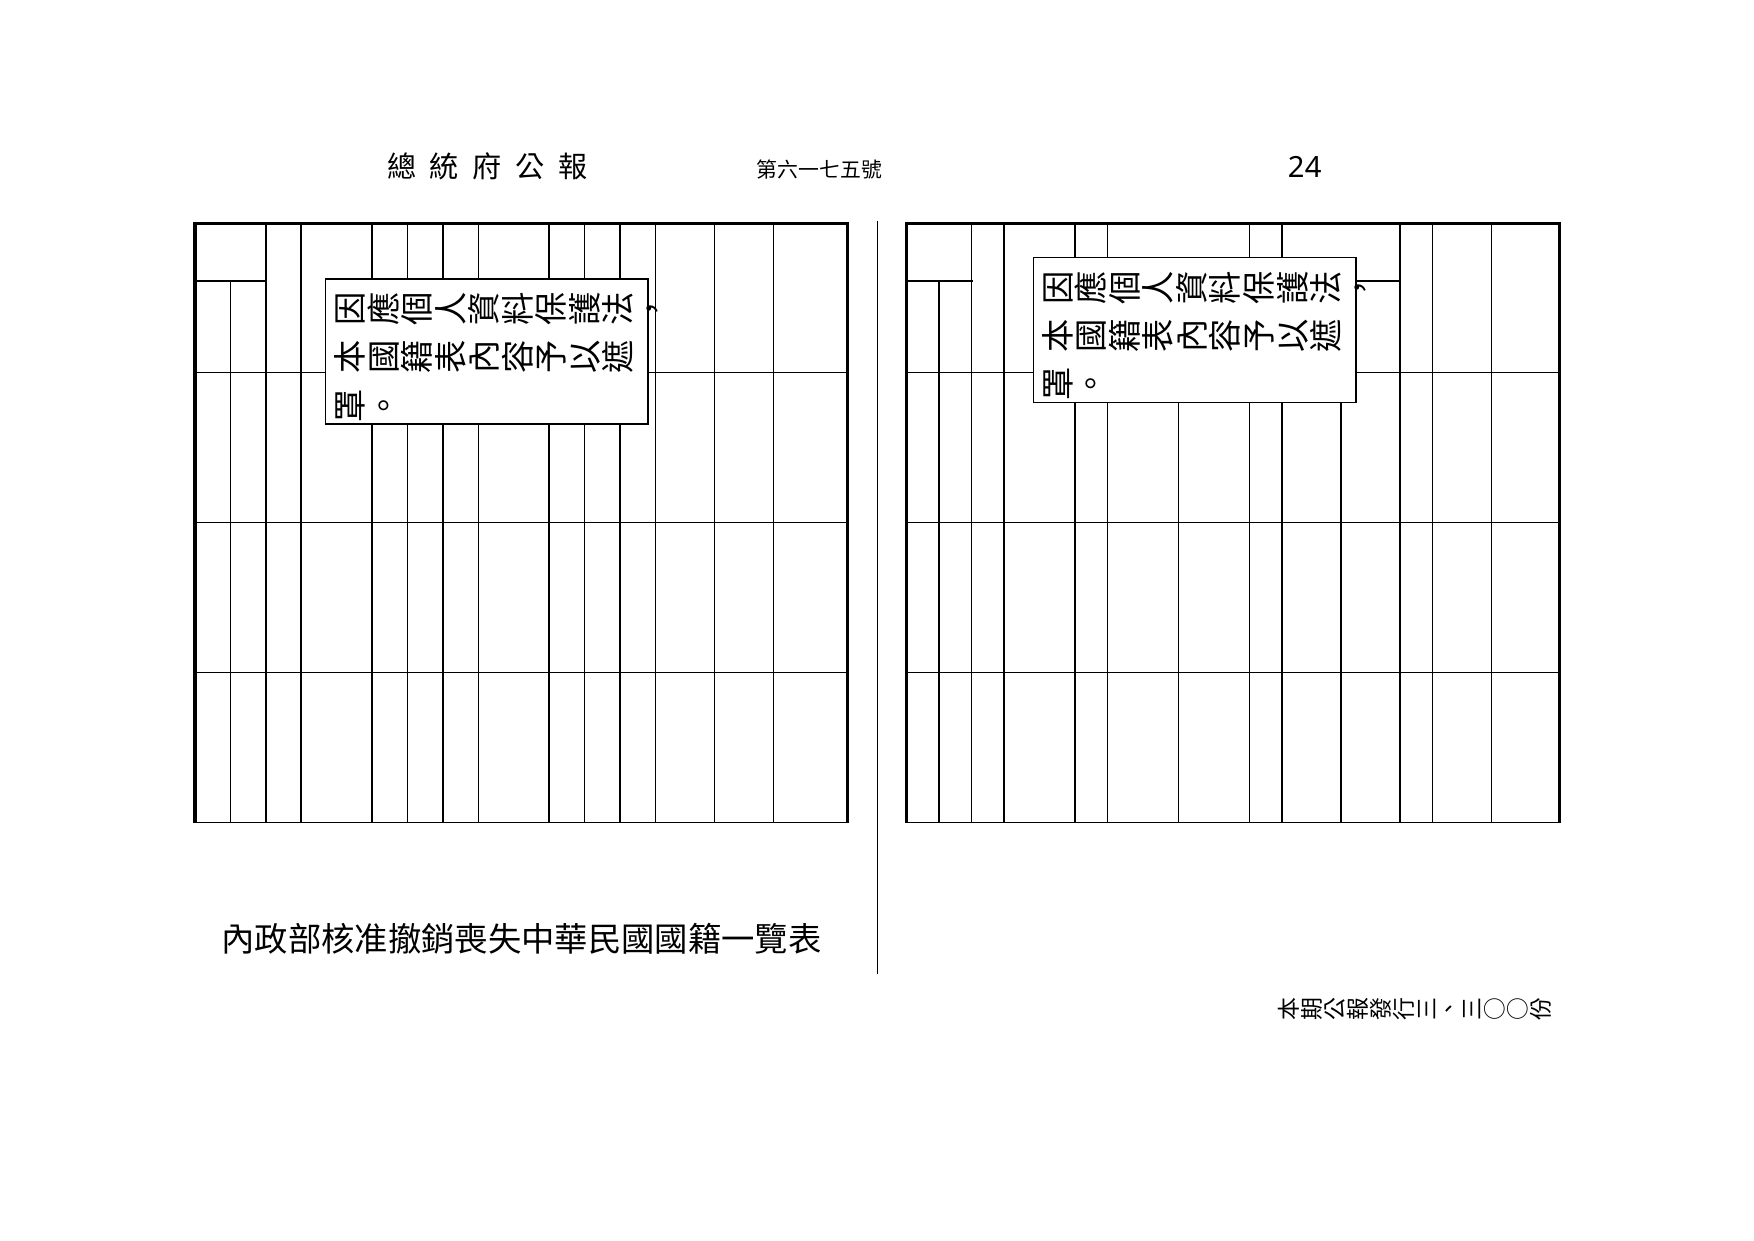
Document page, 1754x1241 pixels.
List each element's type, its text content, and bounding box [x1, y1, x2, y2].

table_cell [621, 523, 655, 672]
table_cell [908, 282, 938, 372]
table_cell [1535, 523, 1558, 672]
table_cell [972, 523, 1003, 672]
table_cell [1535, 673, 1558, 822]
table_cell [1370, 373, 1399, 522]
table_cell [267, 523, 300, 672]
table_cell [1155, 523, 1178, 672]
table_cell [1076, 523, 1107, 672]
table_cell [774, 673, 846, 822]
table_header [197, 225, 265, 280]
table_cell [621, 373, 655, 522]
table_cell [408, 425, 442, 522]
table_cell [1028, 523, 1051, 672]
table_cell [1076, 673, 1107, 822]
table_header [715, 225, 773, 372]
table_cell [908, 523, 938, 672]
table_cell [197, 673, 230, 822]
table_cell [1513, 523, 1535, 672]
table_cell [1005, 673, 1028, 822]
table_cell [444, 523, 478, 672]
table_header [1108, 225, 1249, 257]
table_cell [1311, 673, 1340, 822]
table_cell [621, 673, 655, 822]
table_cell [585, 673, 619, 822]
table_cell [1108, 403, 1131, 522]
table_cell [1401, 373, 1432, 522]
table_header [656, 225, 714, 372]
table_cell [1524, 373, 1558, 522]
table_cell [1226, 403, 1249, 522]
table_cell [1108, 673, 1131, 822]
table_cell [656, 673, 685, 822]
table_cell [1342, 523, 1370, 672]
table_cell [1311, 403, 1340, 522]
table_cell [348, 523, 371, 672]
table_cell [1492, 373, 1524, 522]
table_header [972, 225, 1003, 372]
table_cell [774, 523, 846, 672]
table_header [1283, 225, 1399, 280]
table_cell [715, 673, 744, 822]
table_header [373, 225, 407, 278]
table_header [908, 225, 971, 280]
table_cell [1214, 673, 1232, 822]
table_cell [444, 673, 478, 822]
table_cell [908, 373, 938, 522]
table_cell [1179, 523, 1202, 672]
table_cell [1342, 673, 1370, 822]
table_cell [1357, 282, 1399, 372]
table_cell [525, 673, 548, 822]
table_cell [1179, 673, 1196, 822]
table_cell [502, 673, 525, 822]
table_cell [1250, 403, 1281, 522]
table_cell [1462, 523, 1491, 672]
table_cell [408, 673, 442, 822]
table_cell [1202, 403, 1226, 522]
table_cell [1005, 373, 1028, 522]
table_cell [1179, 403, 1202, 522]
table_cell [444, 425, 478, 522]
table_cell [940, 282, 971, 372]
table_cell [1226, 523, 1249, 672]
table_cell [685, 373, 714, 522]
table_cell [744, 673, 773, 822]
table_cell [1283, 673, 1311, 822]
table_cell [1401, 523, 1432, 672]
table_cell [940, 523, 971, 672]
table_cell [585, 523, 619, 672]
table_cell [1076, 403, 1107, 522]
table_cell [1311, 523, 1340, 672]
table_cell [744, 523, 773, 672]
table_cell [325, 673, 348, 822]
table_cell [197, 373, 230, 522]
table_cell [1155, 403, 1178, 522]
table_cell [1283, 403, 1311, 522]
table_cell [774, 373, 846, 522]
table_cell [972, 373, 1003, 522]
table_cell [348, 673, 371, 822]
table_cell [1342, 373, 1370, 522]
table_cell [525, 523, 548, 672]
table_cell [231, 282, 265, 372]
table_header [408, 225, 442, 278]
table_cell [373, 523, 407, 672]
table_cell [479, 523, 502, 672]
table_cell [325, 425, 348, 522]
table_cell [1492, 523, 1513, 672]
table_cell [1005, 523, 1028, 672]
table_cell [656, 523, 685, 672]
table_header [479, 225, 548, 278]
table_header [621, 225, 655, 307]
table_cell [231, 523, 265, 672]
table_cell [685, 523, 714, 672]
table_cell [1462, 673, 1491, 822]
table_header [1005, 225, 1074, 372]
table_cell [1492, 673, 1513, 822]
table_cell [972, 673, 1003, 822]
table_cell [744, 373, 773, 522]
table_cell [940, 373, 971, 522]
table_cell [302, 523, 325, 672]
table_cell [231, 373, 265, 522]
table_cell [1433, 523, 1462, 672]
table_cell [325, 523, 348, 672]
table_cell [479, 673, 502, 822]
table_cell [1462, 373, 1491, 522]
table_cell [1155, 673, 1178, 822]
table_cell [1250, 673, 1281, 822]
table_cell [1250, 523, 1281, 672]
table_header [550, 225, 584, 278]
table_header [585, 225, 619, 278]
table_cell [685, 673, 714, 822]
table_cell [715, 373, 744, 522]
table_cell [1108, 523, 1131, 672]
table_header [1076, 225, 1107, 257]
table_cell [479, 425, 502, 522]
table_cell [348, 425, 371, 522]
table_cell [1283, 523, 1311, 672]
table_cell [502, 523, 525, 672]
table_header [1401, 225, 1432, 372]
table_cell [302, 673, 325, 822]
table_cell [1433, 673, 1462, 822]
table_cell [1370, 673, 1399, 822]
table_cell [1202, 523, 1226, 672]
table_header [1250, 225, 1281, 257]
table_cell [231, 673, 265, 822]
table_cell [1196, 673, 1214, 822]
table_cell [408, 523, 442, 672]
table_header [649, 308, 655, 372]
table_cell [1028, 373, 1051, 522]
table_header [774, 225, 846, 372]
table_cell [585, 425, 619, 522]
table_cell [502, 425, 525, 522]
table_header [1492, 225, 1558, 372]
table_cell [1051, 523, 1074, 672]
table_cell [1028, 673, 1051, 822]
table_cell [302, 373, 325, 522]
table_cell [525, 425, 548, 522]
table_header [267, 225, 300, 372]
table_cell [715, 523, 744, 672]
table_cell [267, 673, 300, 822]
table_cell [1401, 673, 1432, 822]
table_header [444, 225, 478, 278]
table_cell [197, 282, 230, 372]
table_cell [940, 673, 971, 822]
table_cell [550, 673, 584, 822]
table_cell [1051, 403, 1074, 522]
table_cell [1131, 523, 1155, 672]
table_cell [373, 673, 407, 822]
table_cell [267, 373, 300, 522]
table_cell [1513, 673, 1535, 822]
table_header [302, 225, 371, 372]
text 內政部核准撤銷喪失中華民國國籍一覽表 [195, 867, 847, 973]
table_cell [197, 523, 230, 672]
table_cell [373, 425, 407, 522]
table_cell [1232, 673, 1249, 822]
table_cell [550, 425, 584, 522]
table_cell [1131, 673, 1155, 822]
table_cell [550, 523, 584, 672]
table_cell [1051, 673, 1074, 822]
table_cell [1433, 373, 1462, 522]
table_header [1433, 225, 1491, 372]
table_cell [908, 673, 938, 822]
table_cell [1131, 403, 1155, 522]
table_cell [1370, 523, 1399, 672]
table_cell [656, 373, 685, 522]
